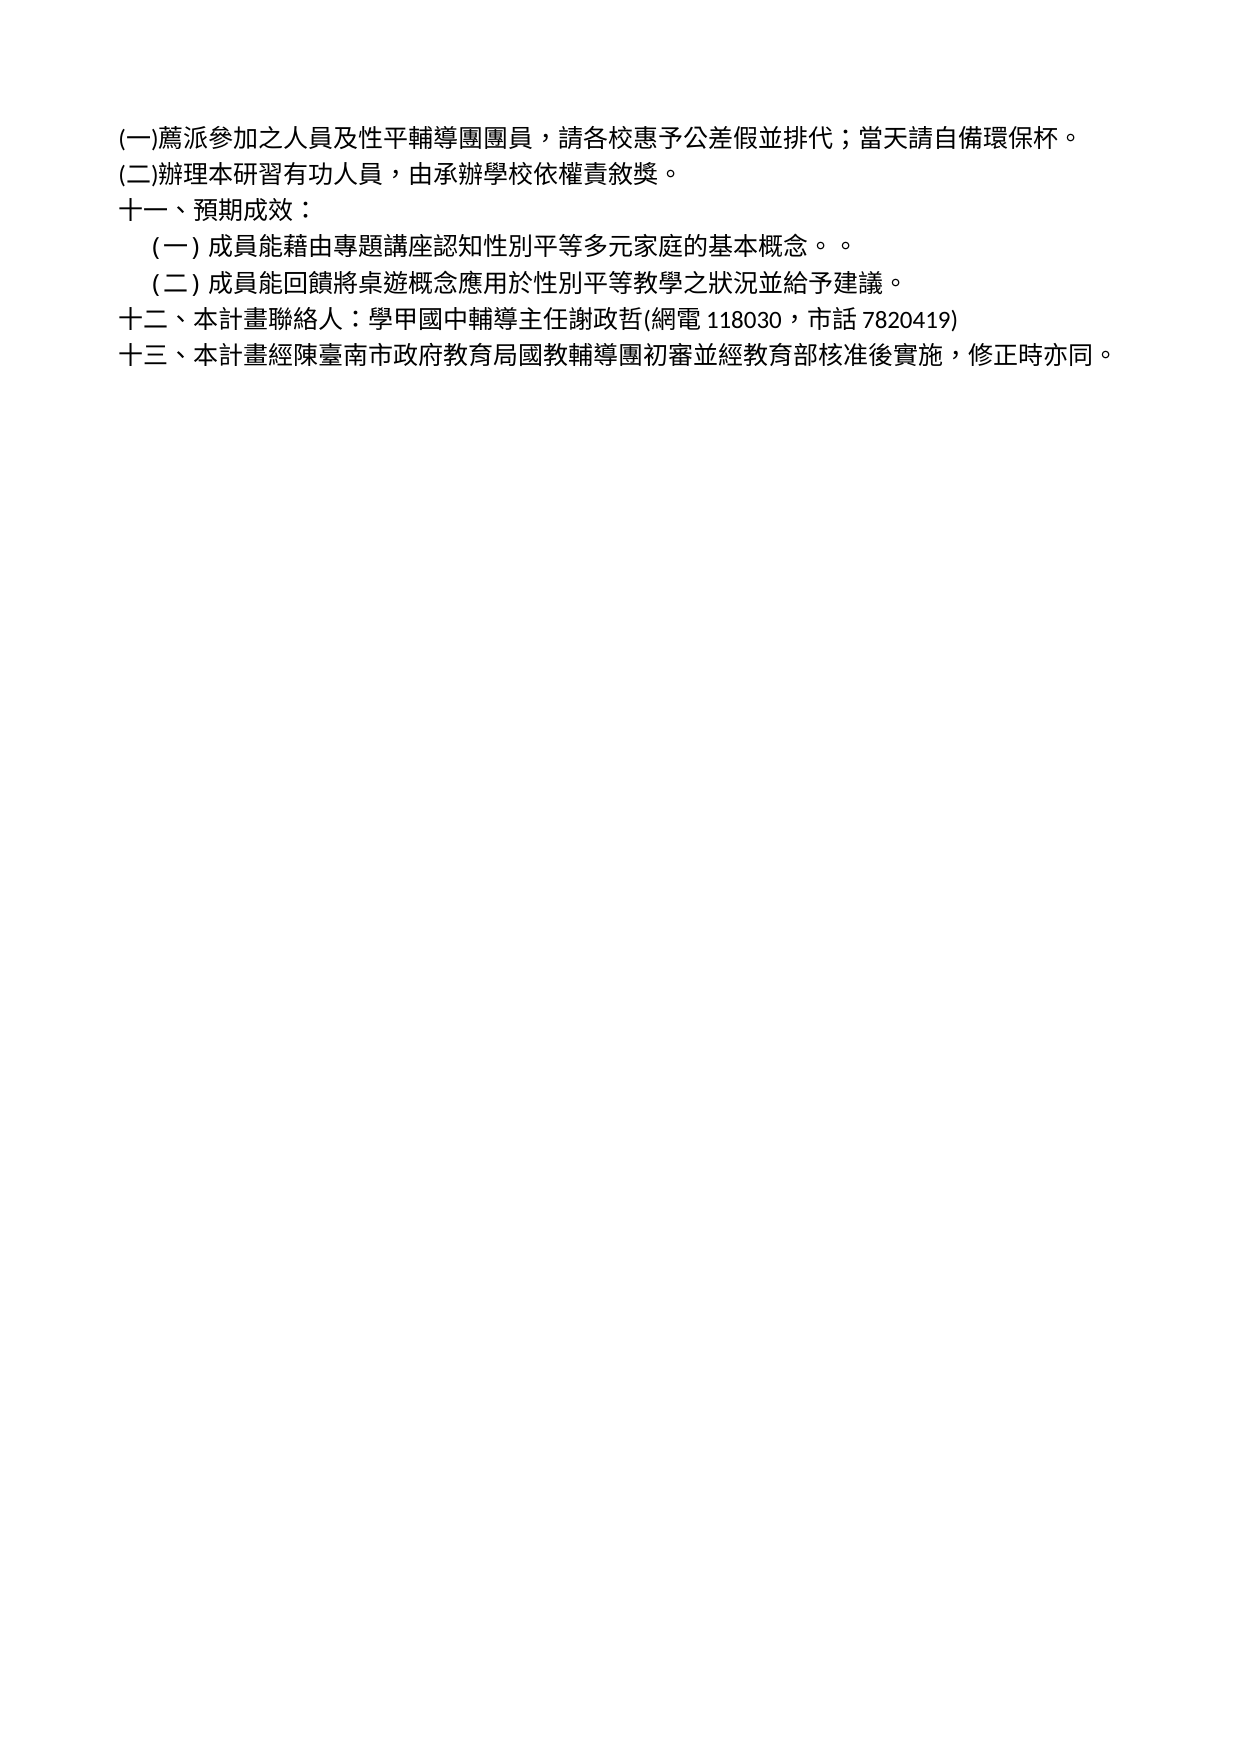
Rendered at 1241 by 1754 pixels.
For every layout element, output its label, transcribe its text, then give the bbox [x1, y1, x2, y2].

text (二)辦理本研習有功人員，由承辦學校依權責敘獎。 [118, 154, 1122, 191]
text 十一、預期成效： [118, 191, 1122, 227]
text (二) 成員能回饋將桌遊概念應用於性別平等教學之狀況並給予建議。 [118, 263, 1122, 299]
text (一)薦派參加之人員及性平輔導團團員，請各校惠予公差假並排代；當天請自備環保杯。 [118, 118, 1122, 154]
text 十二、本計畫聯絡人：學甲國中輔導主任謝政哲(網電118030，市話7820419) [118, 299, 1122, 336]
text 十三、本計畫經陳臺南市政府教育局國教輔導團初審並經教育部核准後實施，修正時亦同。 [118, 336, 1122, 372]
text (一) 成員能藉由專題講座認知性別平等多元家庭的基本概念。。 [118, 227, 1122, 263]
